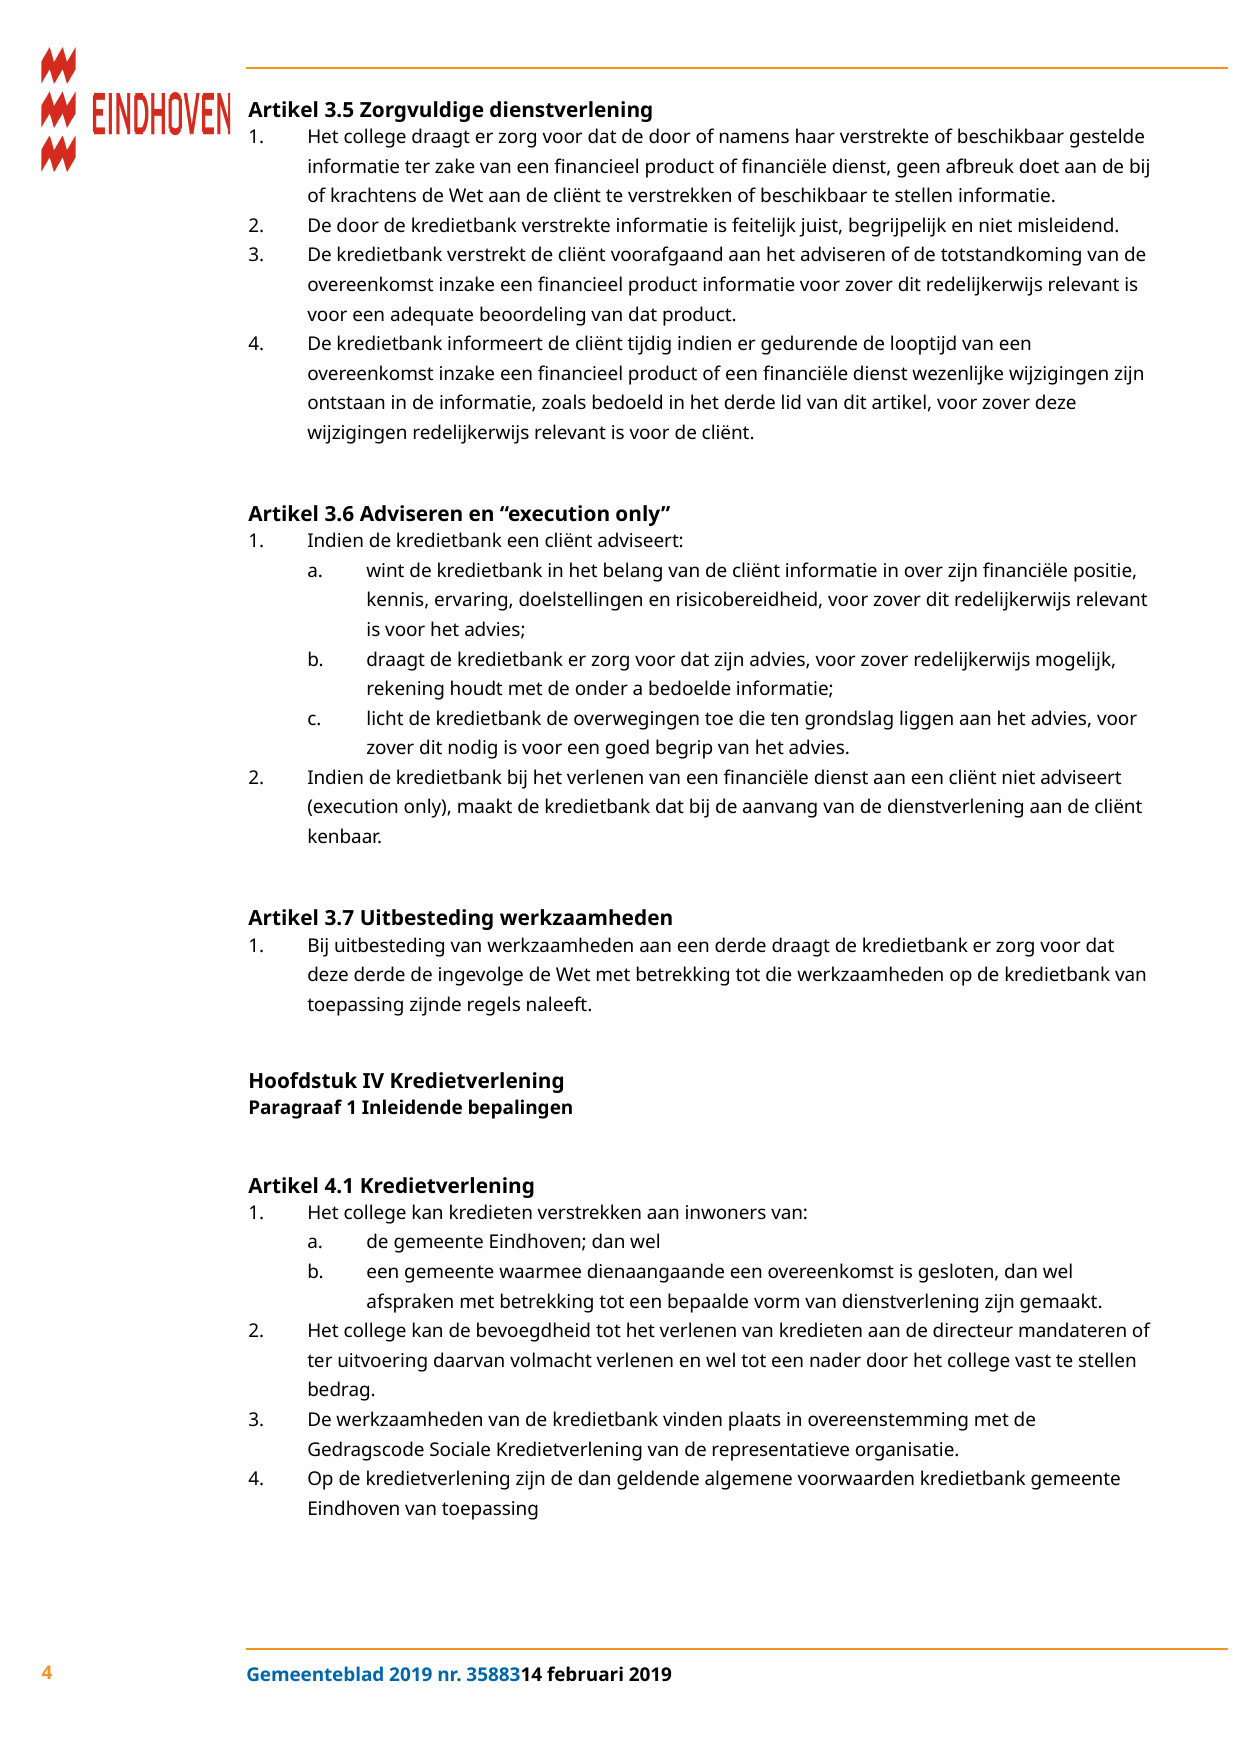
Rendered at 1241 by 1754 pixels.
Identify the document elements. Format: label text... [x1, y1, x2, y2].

list licht de kredietbank de overwegingen toe die ten grondslag liggen aan het advies, voor zover dit nodig is voor een goed begrip van het advies. [307, 705, 1152, 760]
text Paragraaf 1 Inleidende bepalingen [248, 1094, 1152, 1120]
list wint de kredietbank in het belang van de cliënt informatie in over zijn financiële positie, kennis, ervaring, doelstellingen en risicobereidheid, voor zover dit redelijkerwijs relevant is voor het advies; [307, 557, 1152, 642]
list Op de kredietverlening zijn de dan geldende algemene voorwaarden kredietbank gemeente Eindhoven van toepassing [248, 1465, 1152, 1521]
list een gemeente waarmee dienaangaande een overeenkomst is gesloten, dan wel afspraken met betrekking tot een bepaalde vorm van dienstverlening zijn gemaakt. [307, 1258, 1152, 1314]
list draagt de kredietbank er zorg voor dat zijn advies, voor zover redelijkerwijs mogelijk, rekening houdt met de onder a bedoelde informatie; [307, 646, 1152, 701]
list De kredietbank informeert de cliënt tijdig indien er gedurende de looptijd van een overeenkomst inzake een financieel product of een financiële dienst wezenlijke wijzigingen zijn ontstaan in de informatie, zoals bedoeld in het derde lid van dit artikel, voor zover deze wijzigingen redelijkerwijs relevant is voor de cliënt. [248, 330, 1152, 445]
list Het college kan de bevoegdheid tot het verlenen van kredieten aan de directeur mandateren of ter uitvoering daarvan volmacht verlenen en wel tot een nader door het college vast te stellen bedrag. [248, 1317, 1152, 1402]
text Artikel 4.1 Kredietverlening [248, 1171, 1152, 1199]
text Artikel 3.5 Zorgvuldige dienstverlening [248, 95, 1152, 123]
list Indien de kredietbank een cliënt adviseert: [248, 527, 1152, 553]
text Artikel 3.6 Adviseren en “execution only” [248, 499, 1152, 527]
list de gemeente Eindhoven; dan wel [307, 1229, 1152, 1254]
list Het college kan kredieten verstrekken aan inwoners van: [248, 1199, 1152, 1225]
list De kredietbank verstrekt de cliënt voorafgaand aan het adviseren of de totstandkoming van de overeenkomst inzake een financieel product informatie voor zover dit redelijkerwijs relevant is voor een adequate beoordeling van dat product. [248, 242, 1152, 326]
list De door de kredietbank verstrekte informatie is feitelijk juist, begrijpelijk en niet misleidend. [248, 212, 1152, 238]
list Bij uitbesteding van werkzaamheden aan een derde draagt de kredietbank er zorg voor dat deze derde de ingevolge de Wet met betrekking tot die werkzaamheden op de kredietbank van toepassing zijnde regels naleeft. [248, 932, 1152, 1017]
list De werkzaamheden van de kredietbank vinden plaats in overeenstemming met de Gedragscode Sociale Kredietverlening van de representatieve organisatie. [248, 1406, 1152, 1462]
picture [41, 47, 231, 172]
list Indien de kredietbank bij het verlenen van een financiële dienst aan een cliënt niet adviseert (execution only), maakt de kredietbank dat bij de aanvang van de dienstverlening aan de cliënt kenbaar. [248, 764, 1152, 849]
list Het college draagt er zorg voor dat de door of namens haar verstrekte of beschikbaar gestelde informatie ter zake van een financieel product of financiële dienst, geen afbreuk doet aan de bij of krachtens de Wet aan de cliënt te verstrekken of beschikbaar te stellen informatie. [248, 123, 1152, 208]
text Artikel 3.7 Uitbesteding werkzaamheden [248, 903, 1152, 932]
text Hoofdstuk IV Kredietverlening [248, 1066, 1152, 1094]
